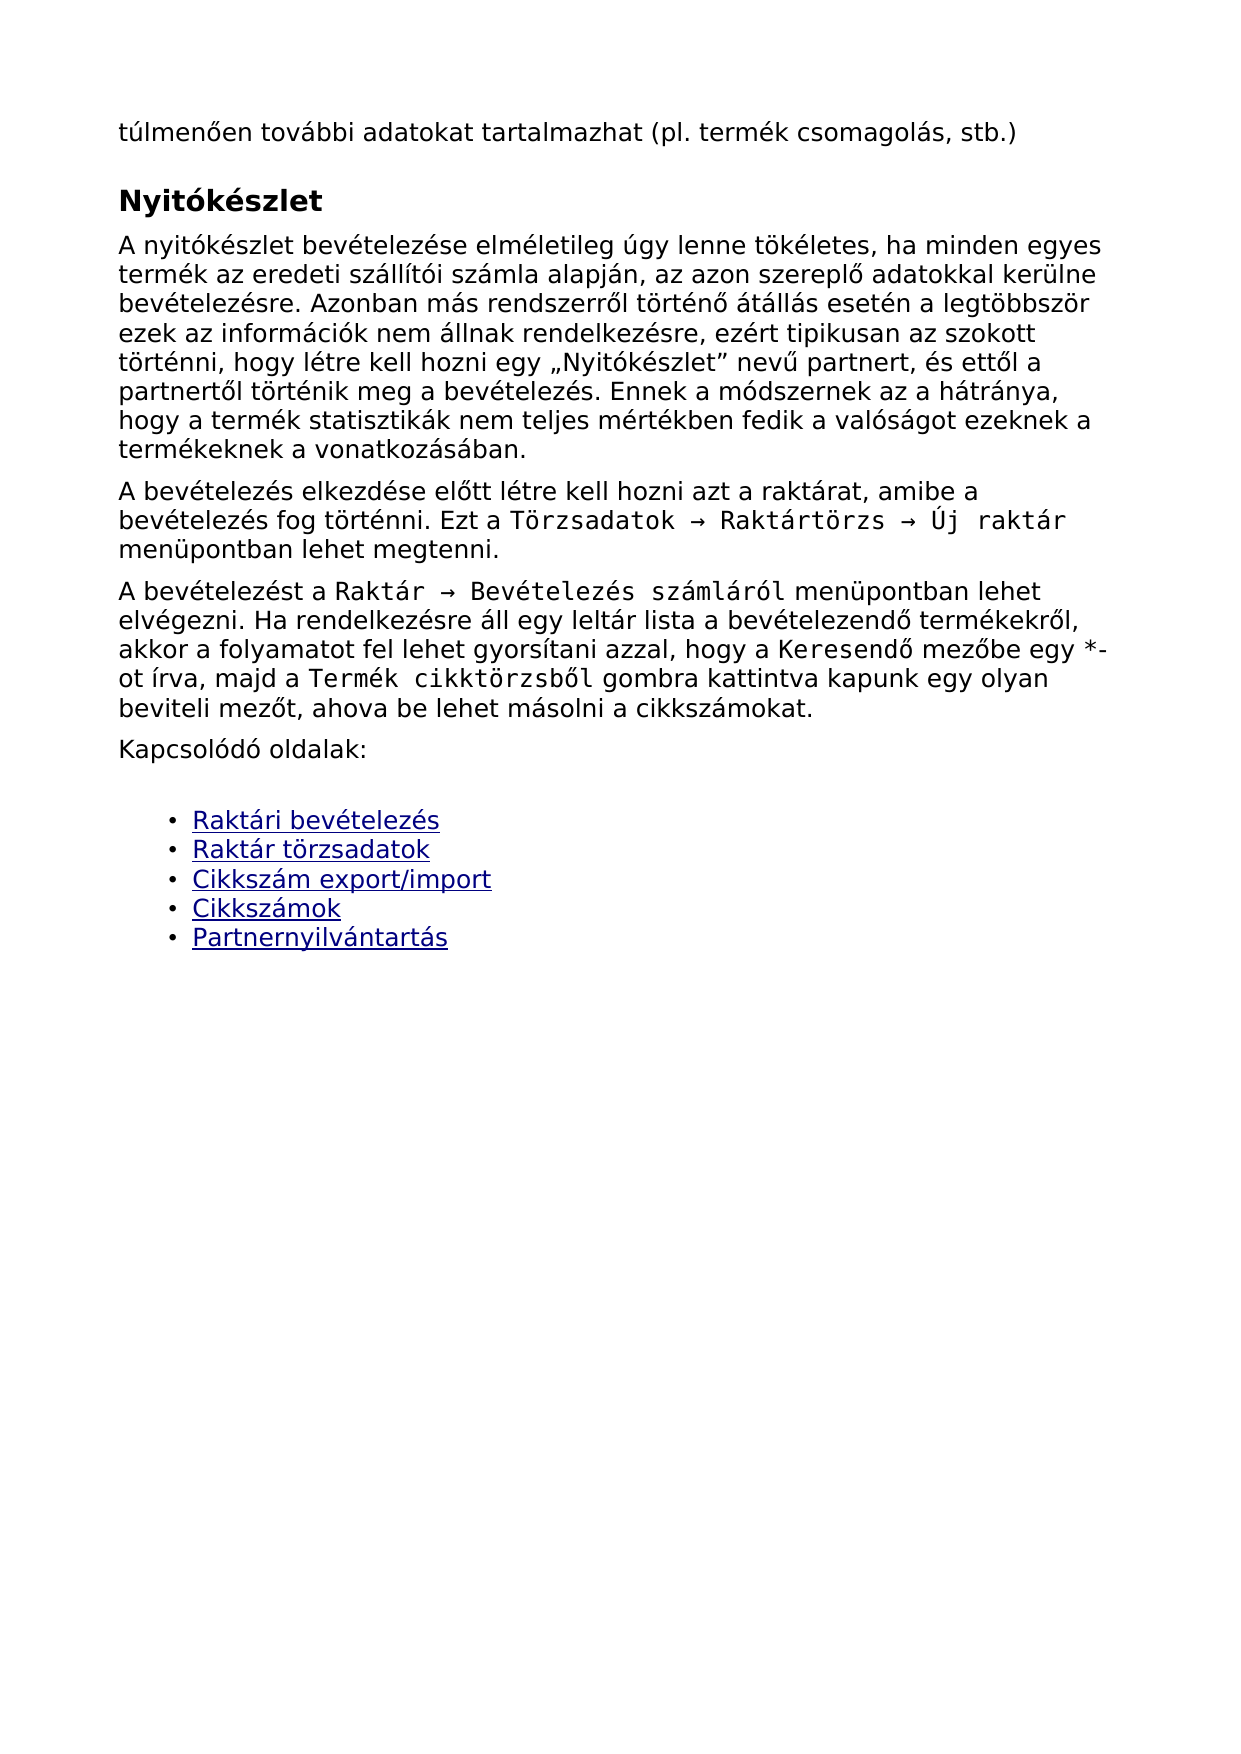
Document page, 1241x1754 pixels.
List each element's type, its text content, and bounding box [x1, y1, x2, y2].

subtitle Nyitókészlet [118, 185, 1122, 219]
list Raktár törzsadatok [177, 836, 1122, 865]
list Partnernyilvántartás [177, 923, 1122, 952]
text A nyitókészlet bevételezése elméletileg úgy lenne tökéletes, ha minden egyes termék az eredeti szállítói számla alapján, az azon szereplő adatokkal kerülne bevételezésre. Azonban más rendszerről történő átállás esetén a legtöbbször ezek az információk nem állnak rendelkezésre, ezért tipikusan az szokott történni, hogy létre kell hozni egy „Nyitókészlet” nevű partnert, és ettől a partnertől történik meg a bevételezés. Ennek a módszernek az a hátránya, hogy a termék statisztikák nem teljes mértékben fedik a valóságot ezeknek a termékeknek a vonatkozásában. [118, 231, 1122, 464]
text A bevételezés elkezdése előtt létre kell hozni azt a raktárat, amibe a bevételezés fog történni. Ezt a Törzsadatok → Raktártörzs → Új raktár menüpontban lehet megtenni. [118, 477, 1122, 564]
list Cikkszámok [177, 894, 1122, 923]
text túlmenően további adatokat tartalmazhat (pl. termék csomagolás, stb.) [118, 118, 1122, 147]
list Raktári bevételezés [177, 807, 1122, 836]
list Cikkszám export/import [177, 865, 1122, 894]
text A bevételezést a Raktár → Bevételezés számláról menüpontban lehet elvégezni. Ha rendelkezésre áll egy leltár lista a bevételezendő termékekről, akkor a folyamatot fel lehet gyorsítani azzal, hogy a Keresendő mezőbe egy *-ot írva, majd a Termék cikktörzsből gombra kattintva kapunk egy olyan beviteli mezőt, ahova be lehet másolni a cikkszámokat. [118, 577, 1122, 723]
text Kapcsolódó oldalak: [118, 735, 1122, 764]
